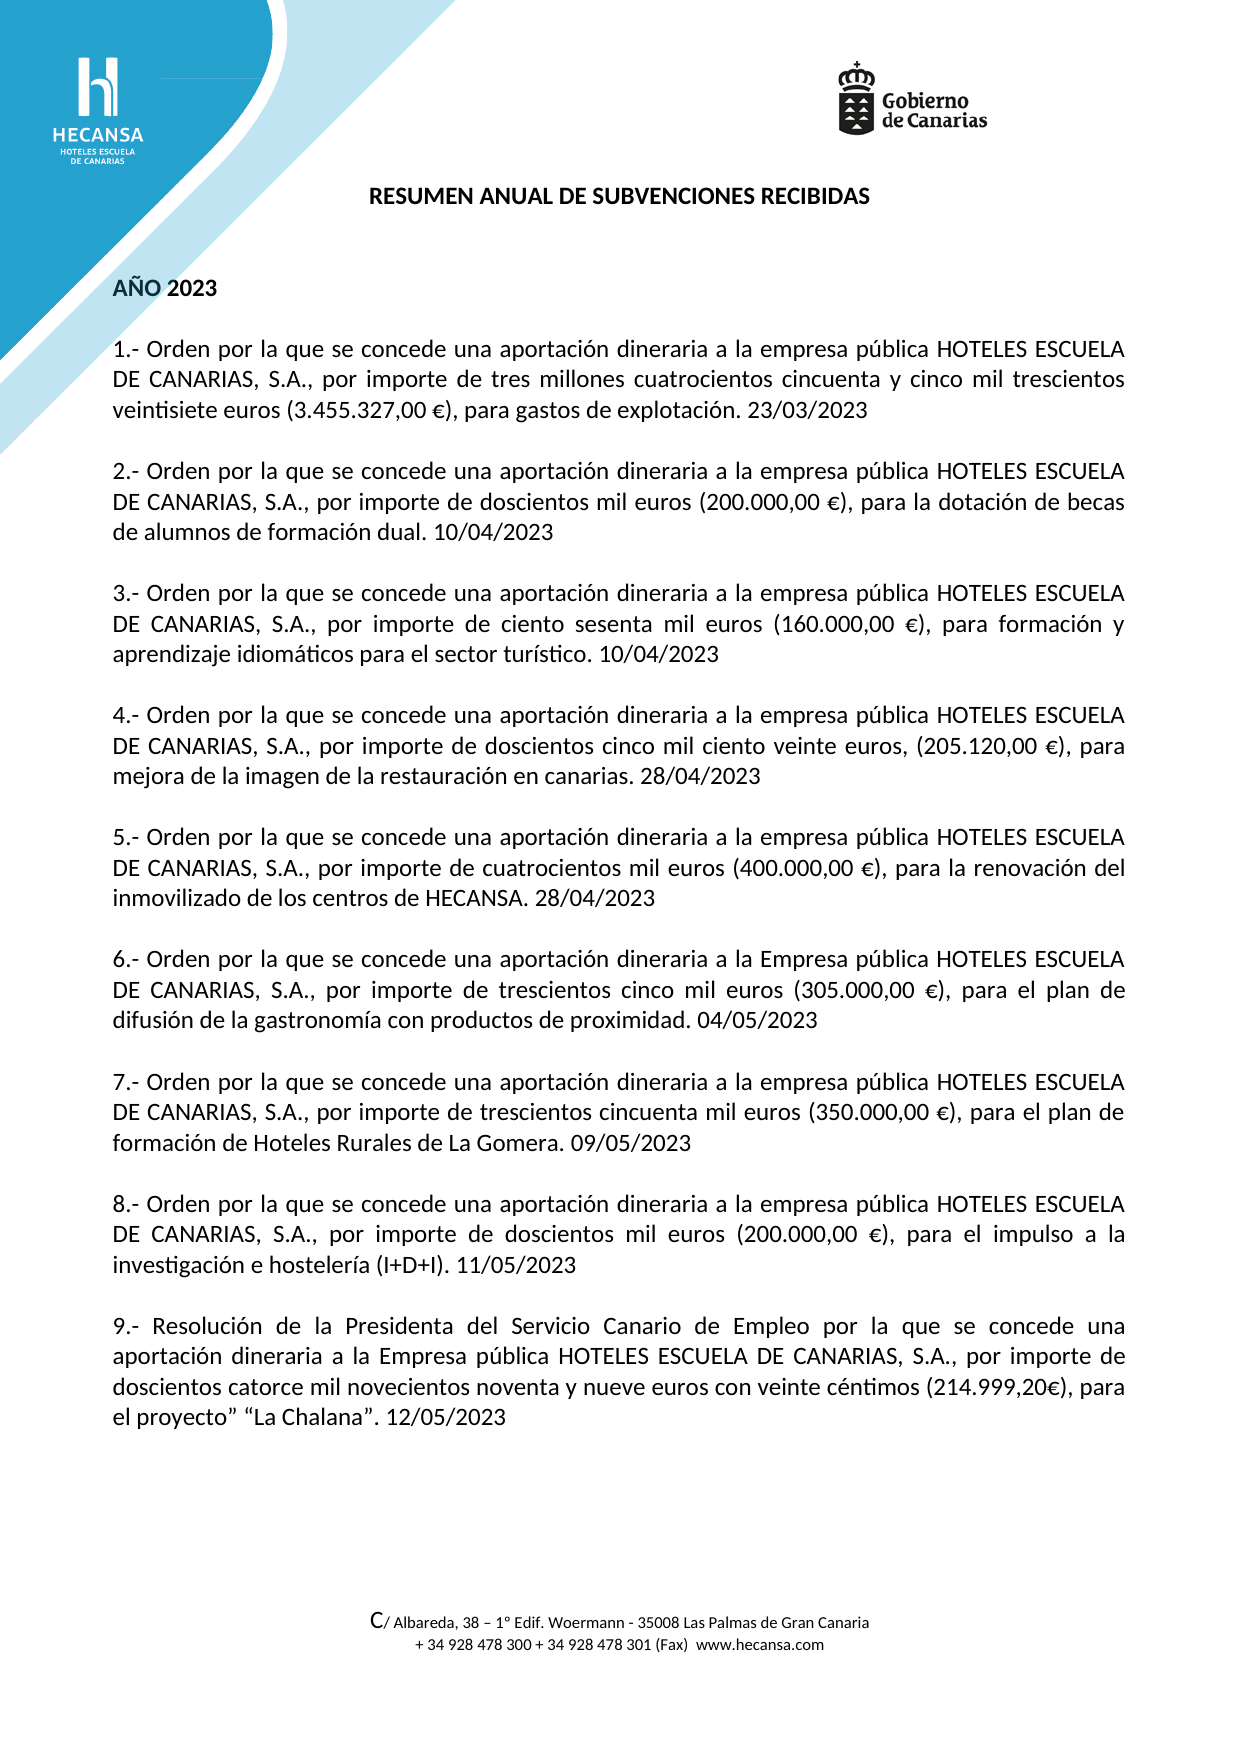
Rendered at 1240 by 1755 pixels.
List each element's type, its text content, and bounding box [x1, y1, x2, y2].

text 1.- Orden por la que se concede una aportación dineraria a la empresa pública HOTELES ESCUELA DE CANARIAS, S.A., por importe de tres millones cuatrocientos cincuenta y cinco mil trescientos veintisiete euros (3.455.327,00 €), para gastos de explotación. 23/03/2023 [112, 333, 1127, 425]
text 8.- Orden por la que se concede una aportación dineraria a la empresa pública HOTELES ESCUELA DE CANARIAS, S.A., por importe de doscientos mil euros (200.000,00 €), para el impulso a la investigación e hostelería (I+D+I). 11/05/2023 [112, 1188, 1127, 1279]
text 5.- Orden por la que se concede una aportación dineraria a la empresa pública HOTELES ESCUELA DE CANARIAS, S.A., por importe de cuatrocientos mil euros (400.000,00 €), para la renovación del inmovilizado de los centros de HECANSA. 28/04/2023 [112, 821, 1127, 913]
text RESUMEN ANUAL DE SUBVENCIONES RECIBIDAS [245, 181, 1127, 211]
text 2.- Orden por la que se concede una aportación dineraria a la empresa pública HOTELES ESCUELA DE CANARIAS, S.A., por importe de doscientos mil euros (200.000,00 €), para la dotación de becas de alumnos de formación dual. 10/04/2023 [112, 455, 1127, 547]
text 7.- Orden por la que se concede una aportación dineraria a la empresa pública HOTELES ESCUELA DE CANARIAS, S.A., por importe de trescientos cincuenta mil euros (350.000,00 €), para el plan de formación de Hoteles Rurales de La Gomera. 09/05/2023 [112, 1066, 1127, 1157]
text 9.- Resolución de la Presidenta del Servicio Canario de Empleo por la que se concede una aportación dineraria a la Empresa pública HOTELES ESCUELA DE CANARIAS, S.A., por importe de doscientos catorce mil novecientos noventa y nueve euros con veinte céntimos (214.999,20€), para el proyecto” “La Chalana”. 12/05/2023 [112, 1310, 1127, 1432]
text 3.- Orden por la que se concede una aportación dineraria a la empresa pública HOTELES ESCUELA DE CANARIAS, S.A., por importe de ciento sesenta mil euros (160.000,00 €), para formación y aprendizaje idiomáticos para el sector turístico. 10/04/2023 [112, 577, 1127, 669]
text AÑO 2023 [154, 272, 1127, 303]
text [151, 181, 202, 211]
text 6.- Orden por la que se concede una aportación dineraria a la Empresa pública HOTELES ESCUELA DE CANARIAS, S.A., por importe de trescientos cinco mil euros (305.000,00 €), para el plan de difusión de la gastronomía con productos de proximidad. 04/05/2023 [112, 943, 1127, 1035]
text 4.- Orden por la que se concede una aportación dineraria a la empresa pública HOTELES ESCUELA DE CANARIAS, S.A., por importe de doscientos cinco mil ciento veinte euros, (205.120,00 €), para mejora de la imagen de la restauración en canarias. 28/04/2023 [112, 699, 1127, 791]
